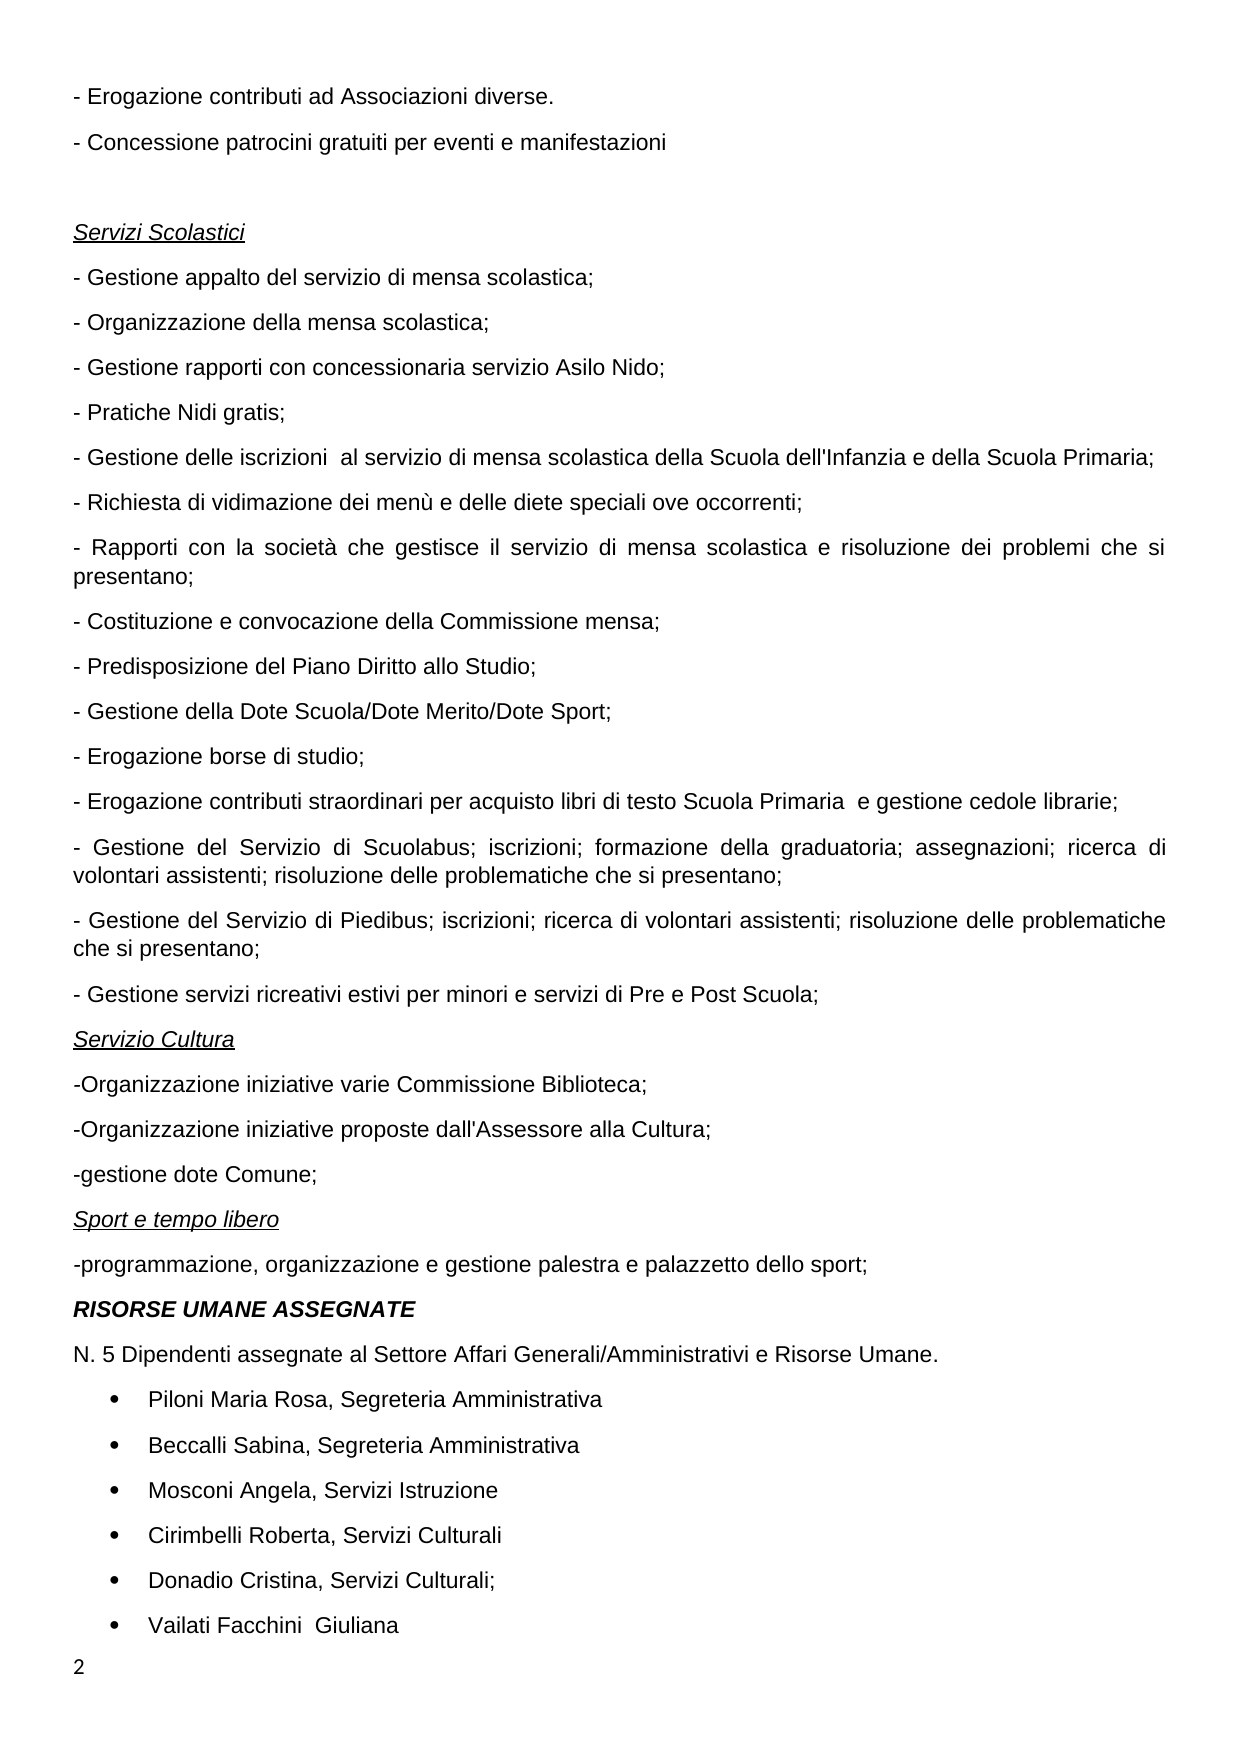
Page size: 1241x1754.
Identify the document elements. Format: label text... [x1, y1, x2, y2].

text -Organizzazione iniziative proposte dall'Assessore alla Cultura; [73, 1116, 1167, 1142]
list Mosconi Angela, Servizi Istruzione [110, 1477, 1167, 1503]
list Piloni Maria Rosa, Segreteria Amministrativa [110, 1386, 1167, 1413]
list Beccalli Sabina, Segreteria Amministrativa [110, 1432, 1167, 1458]
text - Gestione servizi ricreativi estivi per minori e servizi di Pre e Post Scuola; [73, 981, 1167, 1007]
text - Gestione appalto del servizio di mensa scolastica; [73, 264, 1167, 290]
text Servizio Cultura [73, 1026, 1167, 1052]
text N. 5 Dipendenti assegnate al Settore Affari Generali/Amministrativi e Risorse Umane. [73, 1341, 1167, 1368]
text - Gestione rapporti con concessionaria servizio Asilo Nido; [73, 354, 1167, 380]
text -gestione dote Comune; [73, 1161, 1167, 1187]
text - Costituzione e convocazione della Commissione mensa; [73, 608, 1167, 634]
text -programmazione, organizzazione e gestione palestra e palazzetto dello sport; [73, 1251, 1167, 1277]
text - Rapporti con la società che gestisce il servizio di mensa scolastica e risoluzione dei problemi che si presentano; [73, 534, 1167, 589]
text - Erogazione borse di studio; [73, 743, 1167, 769]
text - Gestione della Dote Scuola/Dote Merito/Dote Sport; [73, 698, 1167, 724]
text - Concessione patrocini gratuiti per eventi e manifestazioni [73, 128, 1167, 155]
text - Predisposizione del Piano Diritto allo Studio; [73, 653, 1167, 679]
text - Organizzazione della mensa scolastica; [73, 309, 1167, 335]
text - Richiesta di vidimazione dei menù e delle diete speciali ove occorrenti; [73, 489, 1167, 516]
text - Gestione delle iscrizioni al servizio di mensa scolastica della Scuola dell'Infanzia e della Scuola Primaria; [73, 444, 1167, 471]
text - Gestione del Servizio di Piedibus; iscrizioni; ricerca di volontari assistenti; risoluzione delle problematiche che si presentano; [73, 907, 1167, 962]
list Cirimbelli Roberta, Servizi Culturali [110, 1522, 1167, 1548]
text Sport e tempo libero [73, 1206, 1167, 1232]
text - Pratiche Nidi gratis; [73, 399, 1167, 425]
text - Erogazione contributi straordinari per acquisto libri di testo Scuola Primaria e gestione cedole librarie; [73, 788, 1167, 815]
text RISORSE UMANE ASSEGNATE [73, 1296, 1167, 1323]
text -Organizzazione iniziative varie Commissione Biblioteca; [73, 1071, 1167, 1097]
text - Erogazione contributi ad Associazioni diverse. [73, 83, 1167, 110]
text - Gestione del Servizio di Scuolabus; iscrizioni; formazione della graduatoria; assegnazioni; ricerca di volontari assistenti; risoluzione delle problematiche che si presentano; [73, 833, 1167, 888]
list Donadio Cristina, Servizi Culturali; [110, 1567, 1167, 1593]
list Vailati Facchini Giuliana [110, 1612, 1167, 1638]
text Servizi Scolastici [73, 219, 1167, 245]
